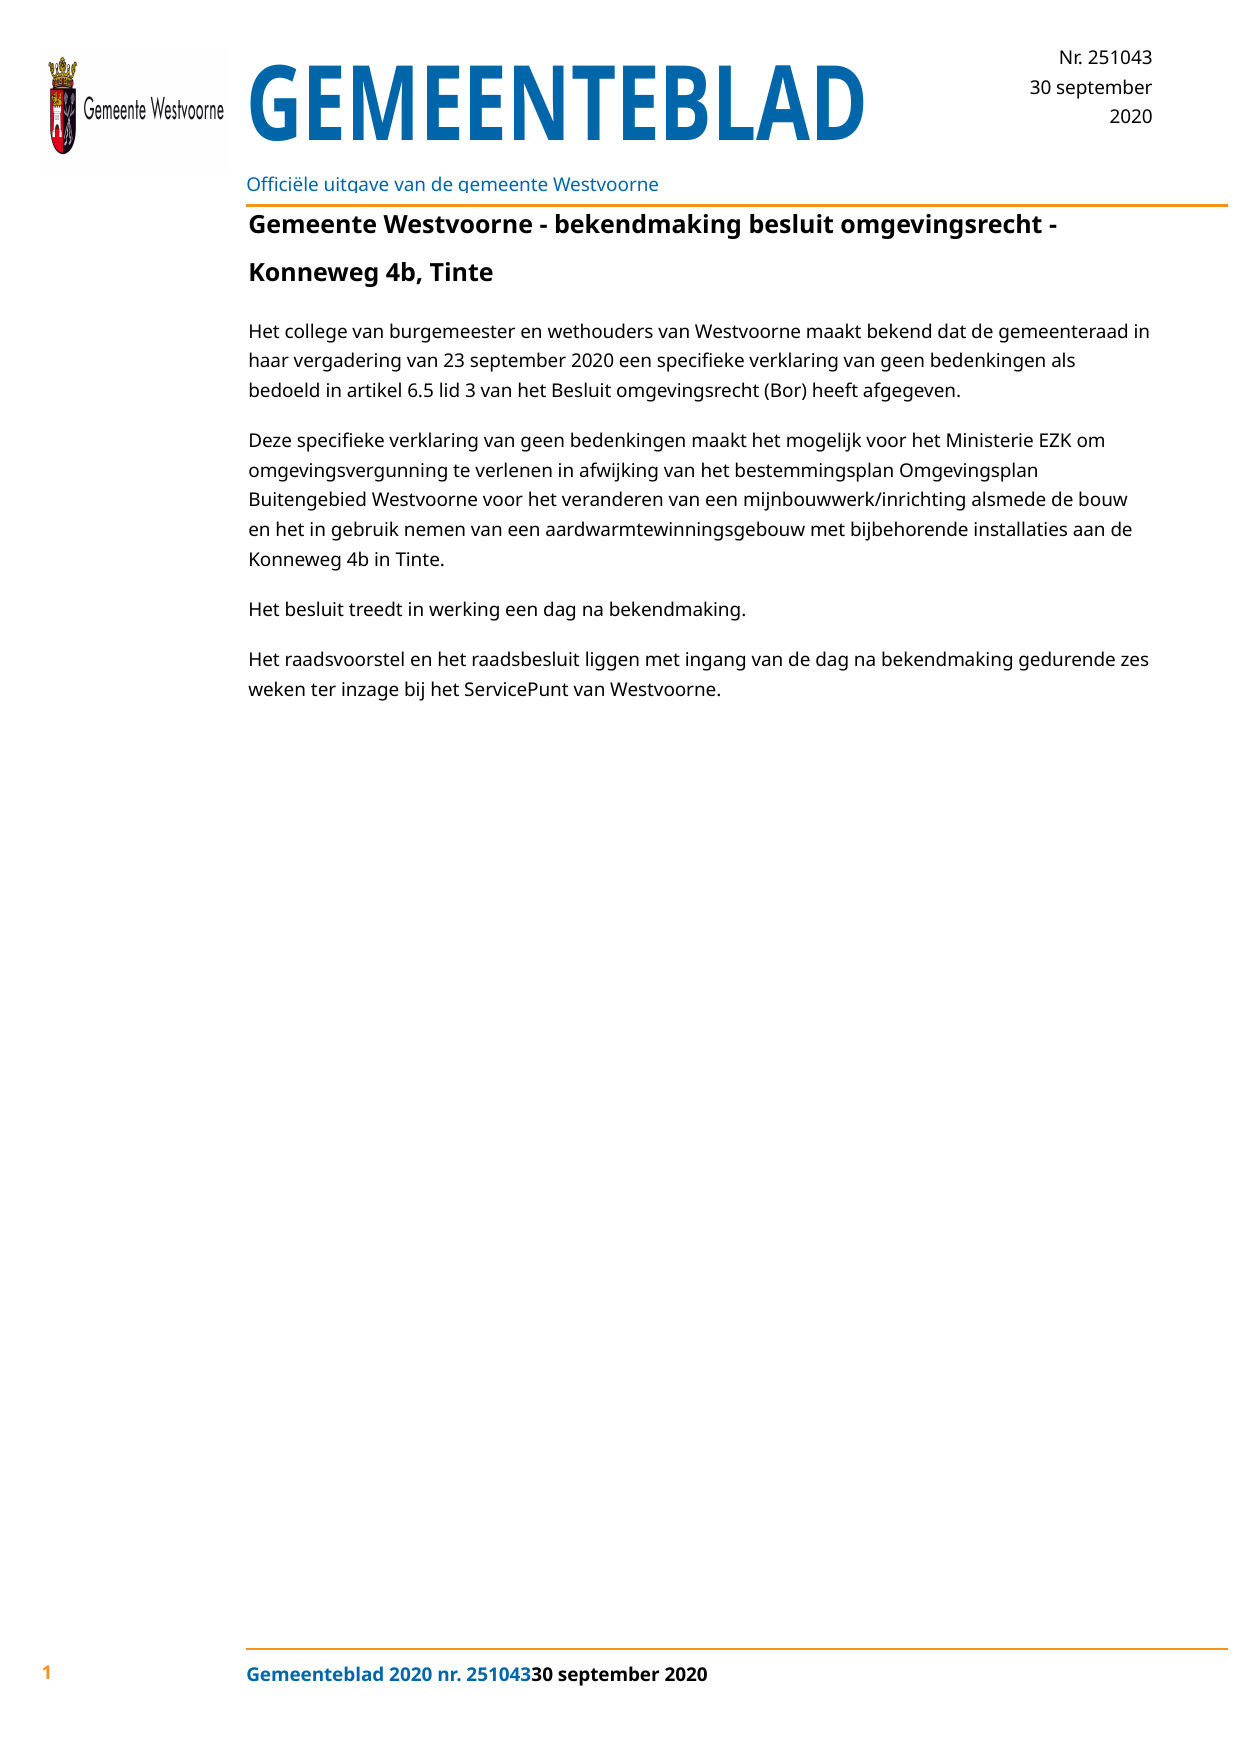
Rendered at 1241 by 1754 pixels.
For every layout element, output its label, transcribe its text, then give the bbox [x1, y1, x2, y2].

picture [41, 47, 231, 172]
text Gemeente Westvoorne - bekendmaking besluit omgevingsrecht - Konneweg 4b, Tinte [248, 207, 1152, 288]
text Deze specifieke verklaring van geen bedenkingen maakt het mogelijk voor het Ministerie EZK om omgevingsvergunning te verlenen in afwijking van het bestemmingsplan Omgevingsplan Buitengebied Westvoorne voor het veranderen van een mijnbouwwerk/inrichting alsmede de bouw en het in gebruik nemen van een aardwarmtewinningsgebouw met bijbehorende installaties aan de Konneweg 4b in Tinte. [248, 427, 1152, 572]
text Het raadsvoorstel en het raadsbesluit liggen met ingang van de dag na bekendmaking gedurende zes weken ter inzage bij het ServicePunt van Westvoorne. [248, 647, 1152, 702]
text Het besluit treedt in werking een dag na bekendmaking. [248, 596, 1152, 622]
text Het college van burgemeester en wethouders van Westvoorne maakt bekend dat de gemeenteraad in haar vergadering van 23 september 2020 een specifieke verklaring van geen bedenkingen als bedoeld in artikel 6.5 lid 3 van het Besluit omgevingsrecht (Bor) heeft afgegeven. [248, 318, 1152, 403]
